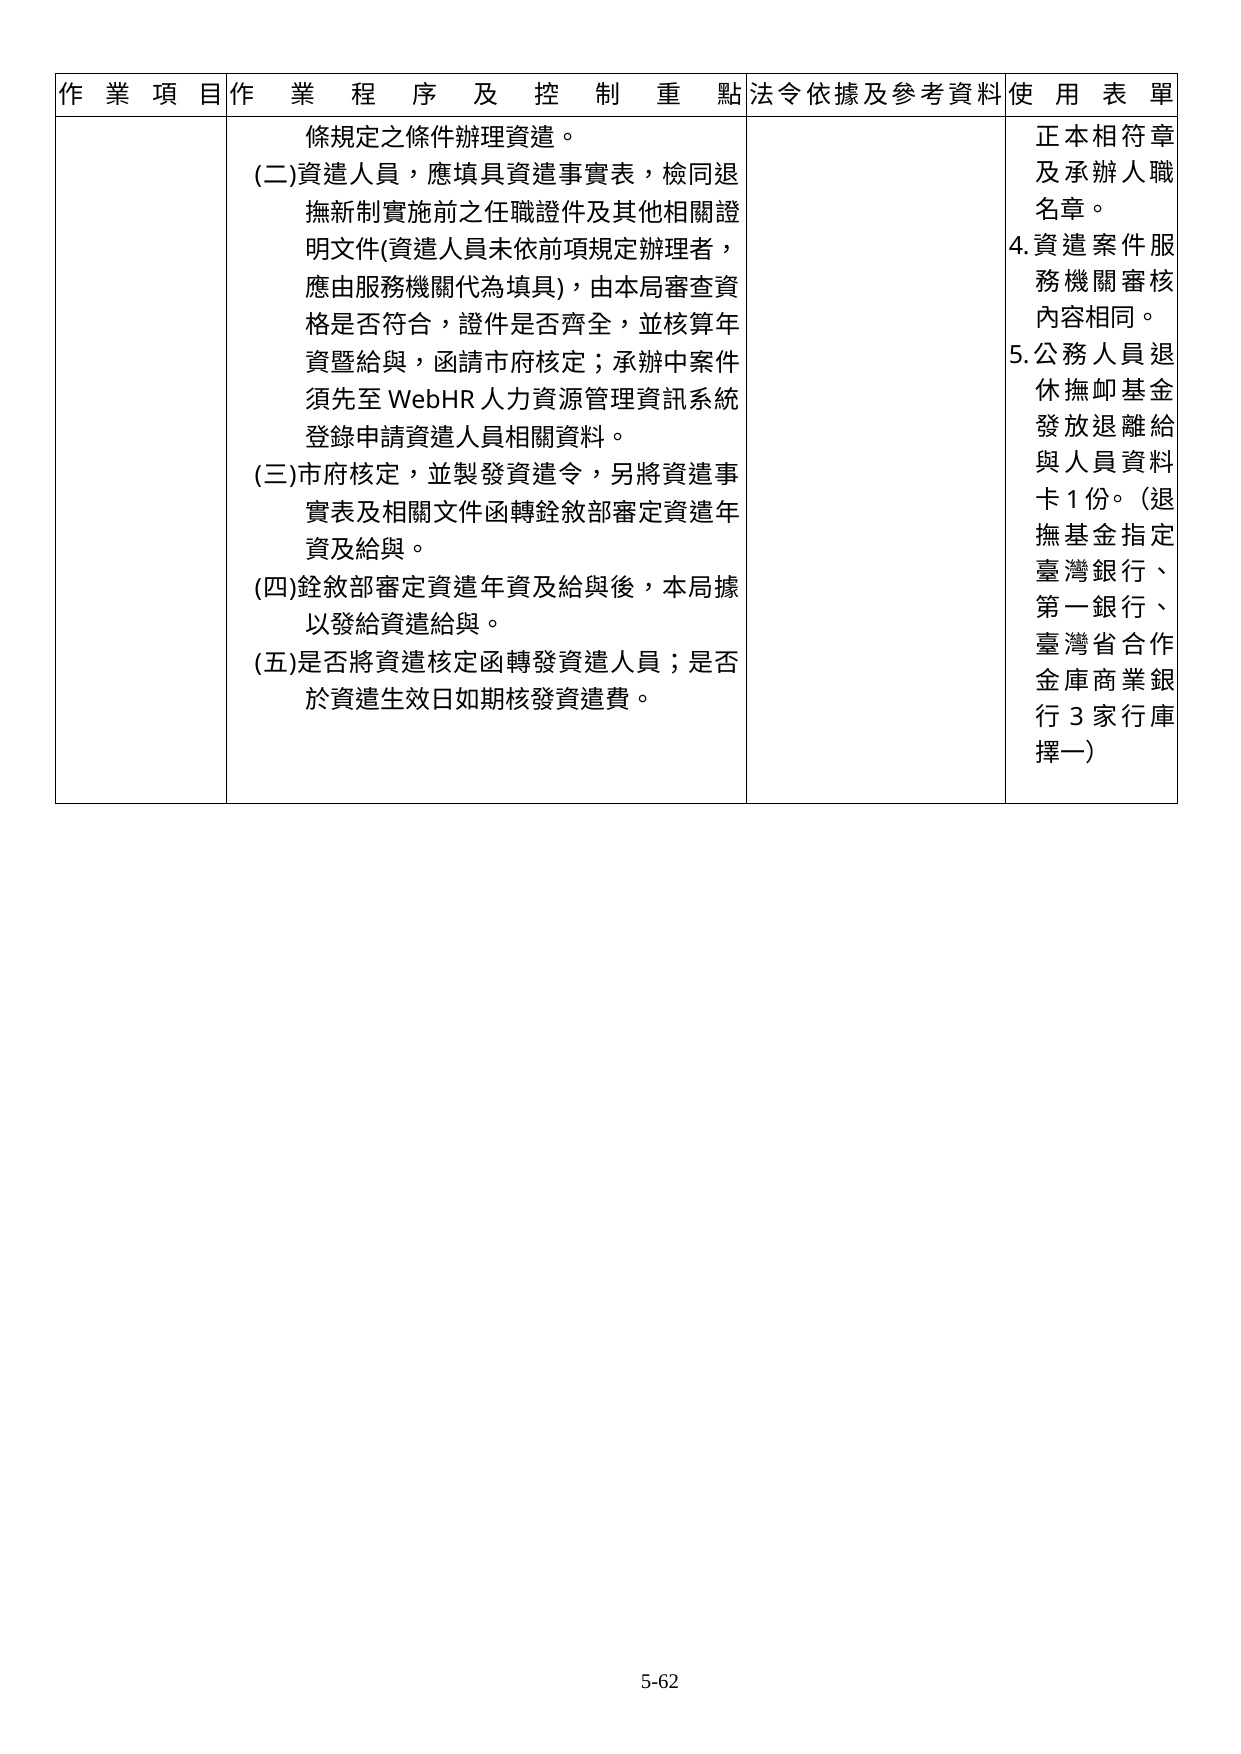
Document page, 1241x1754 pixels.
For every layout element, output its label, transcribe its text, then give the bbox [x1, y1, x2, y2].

table_cell 條規定之條件辦理資遣。 (二)資遣人員，應填具資遣事實表，檢同退撫新制實施前之任職證件及其他相關證明文件(資遣人員未依前項規定辦理者，應由服務機關代為填具)，由本局審查資格是否符合，證件是否齊全，並核算年資暨給與，函請市府核定；承辦中案件須先至WebHR人力資源管理資訊系統登錄申請資遣人員相關資料。 (三)市府核定，並製發資遣令，另將資遣事實表及相關文件函轉銓敘部審定資遣年資及給與。 (四)銓敘部審定資遣年資及給與後，本局據以發給資遣給與。 (五)是否將資遣核定函轉發資遣人員；是否於資遣生效日如期核發資遣費。 [227, 117, 746, 803]
table_cell [747, 117, 1005, 803]
table_cell [56, 117, 226, 803]
table_header 法令依據及參考資料 [747, 74, 1005, 116]
table_cell 正本相符章及承辦人職名章。 4.資遣案件服務機關審核內容相同。 5.公務人員退休撫卹基金發放退離給與人員資料卡1份。（退撫基金指定臺灣銀行、第一銀行、臺灣省合作金庫商業銀行3家行庫擇一） [1006, 117, 1177, 803]
table_header 作業程序及控制重點 [227, 74, 746, 116]
table_header 使用表單 [1006, 74, 1177, 116]
table_header 作業項目 [56, 74, 226, 116]
